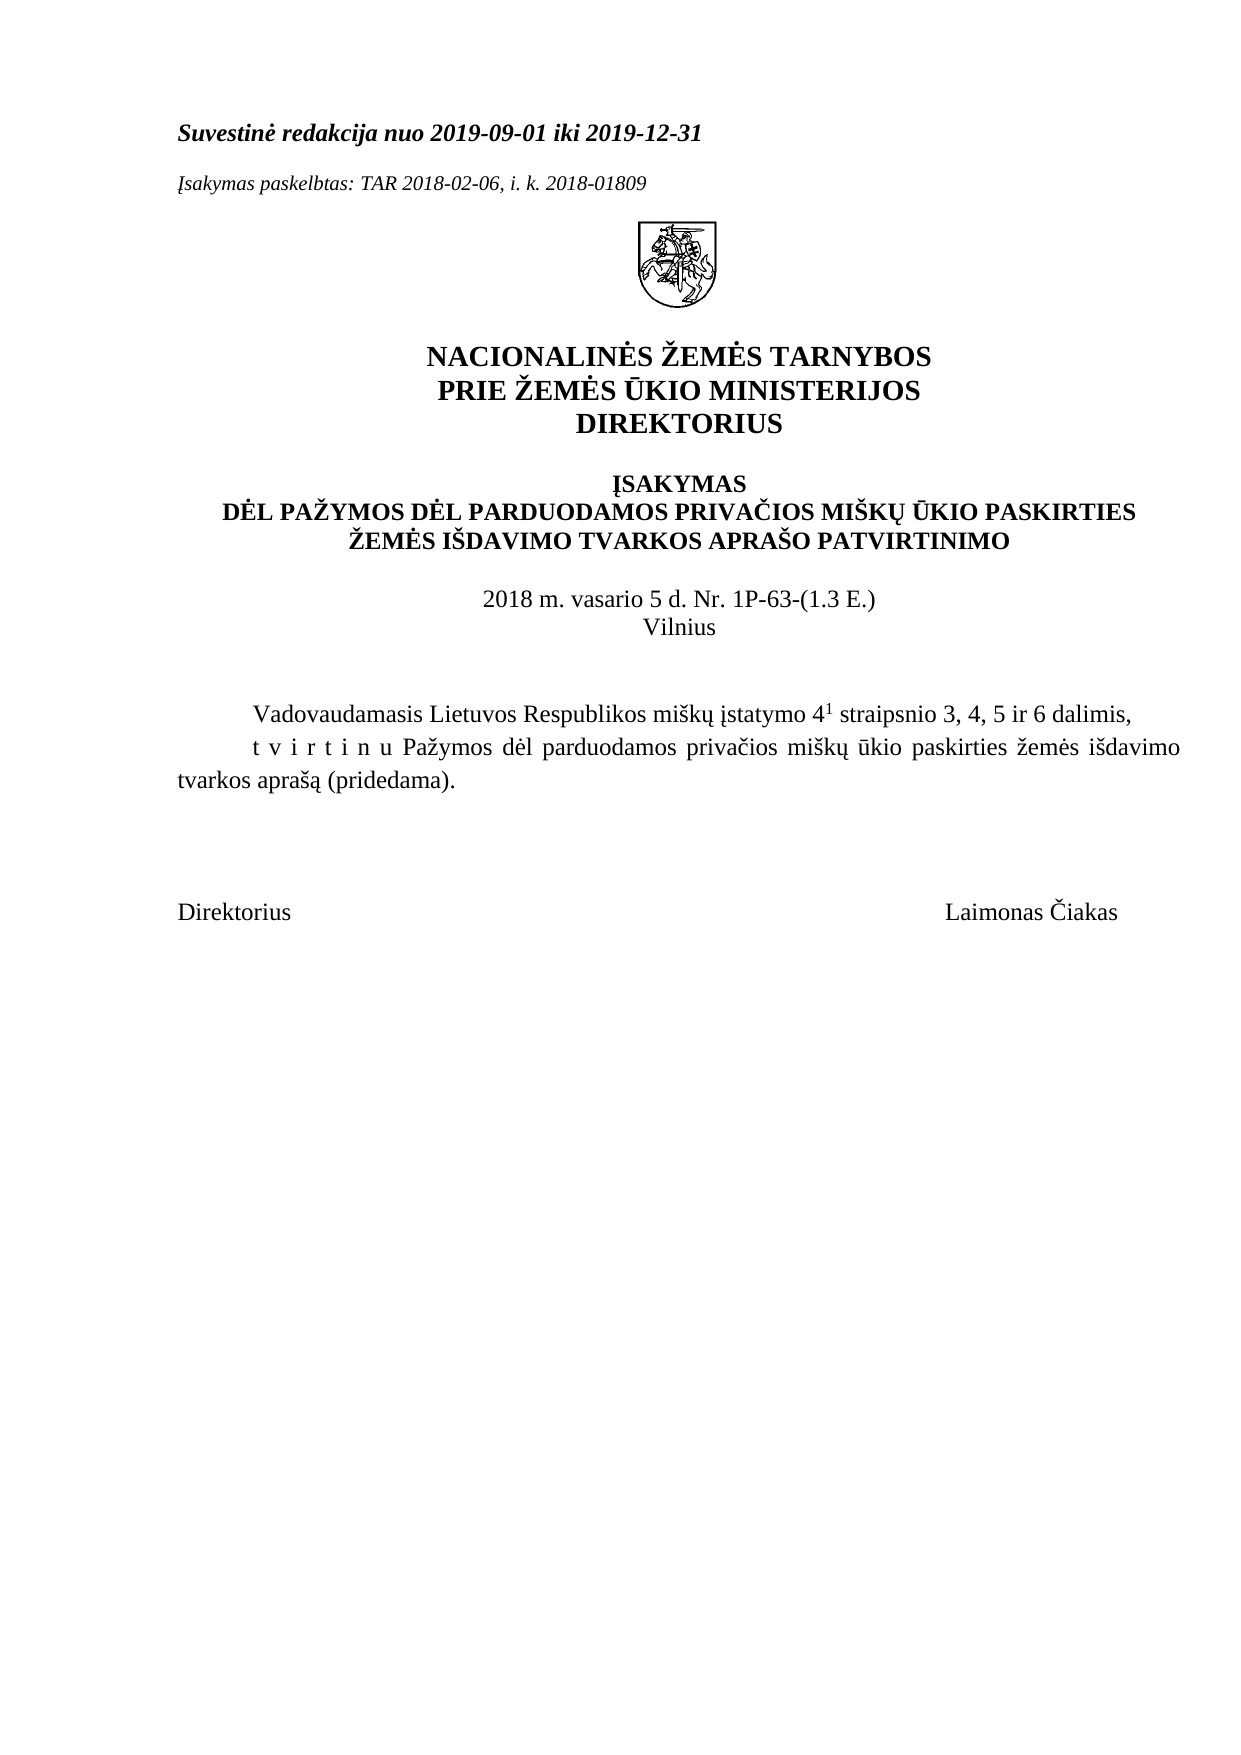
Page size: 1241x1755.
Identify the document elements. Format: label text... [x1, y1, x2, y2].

text t v i r t i n u Pažymos dėl parduodamos privačios miškų ūkio paskirties žemės išdavimo tvarkos aprašą (pridedama). [177, 732, 1181, 793]
text Suvestinė redakcija nuo 2019-09-01 iki 2019-12-31 [177, 118, 1181, 147]
text DĖL pažymos dėl parduodamos privačios miškų ūkio paskirties žemės išdavimo tvarkos aprašo patvirtinimo [177, 497, 1181, 555]
text NACIONALINĖS ŽEMĖS TARNYBOS [177, 339, 1181, 373]
text Vilnius [177, 612, 1181, 641]
text įsakymas [177, 469, 1181, 497]
text DIREKTORIUS [177, 406, 1181, 440]
text Direktorius Laimonas Čiakas [177, 897, 1181, 926]
text Vadovaudamasis Lietuvos Respublikos miškų įstatymo 41 straipsnio 3, 4, 5 ir 6 dalimis, [177, 699, 1181, 727]
text 2018 m. vasario 5 d. Nr. 1P-63-(1.3 E.) [177, 584, 1181, 612]
text Įsakymas paskelbtas: TAR 2018-02-06, i. k. 2018-01809 [177, 171, 1181, 195]
text PRIE ŽEMĖS ŪKIO MINISTERIJOS [177, 373, 1181, 406]
